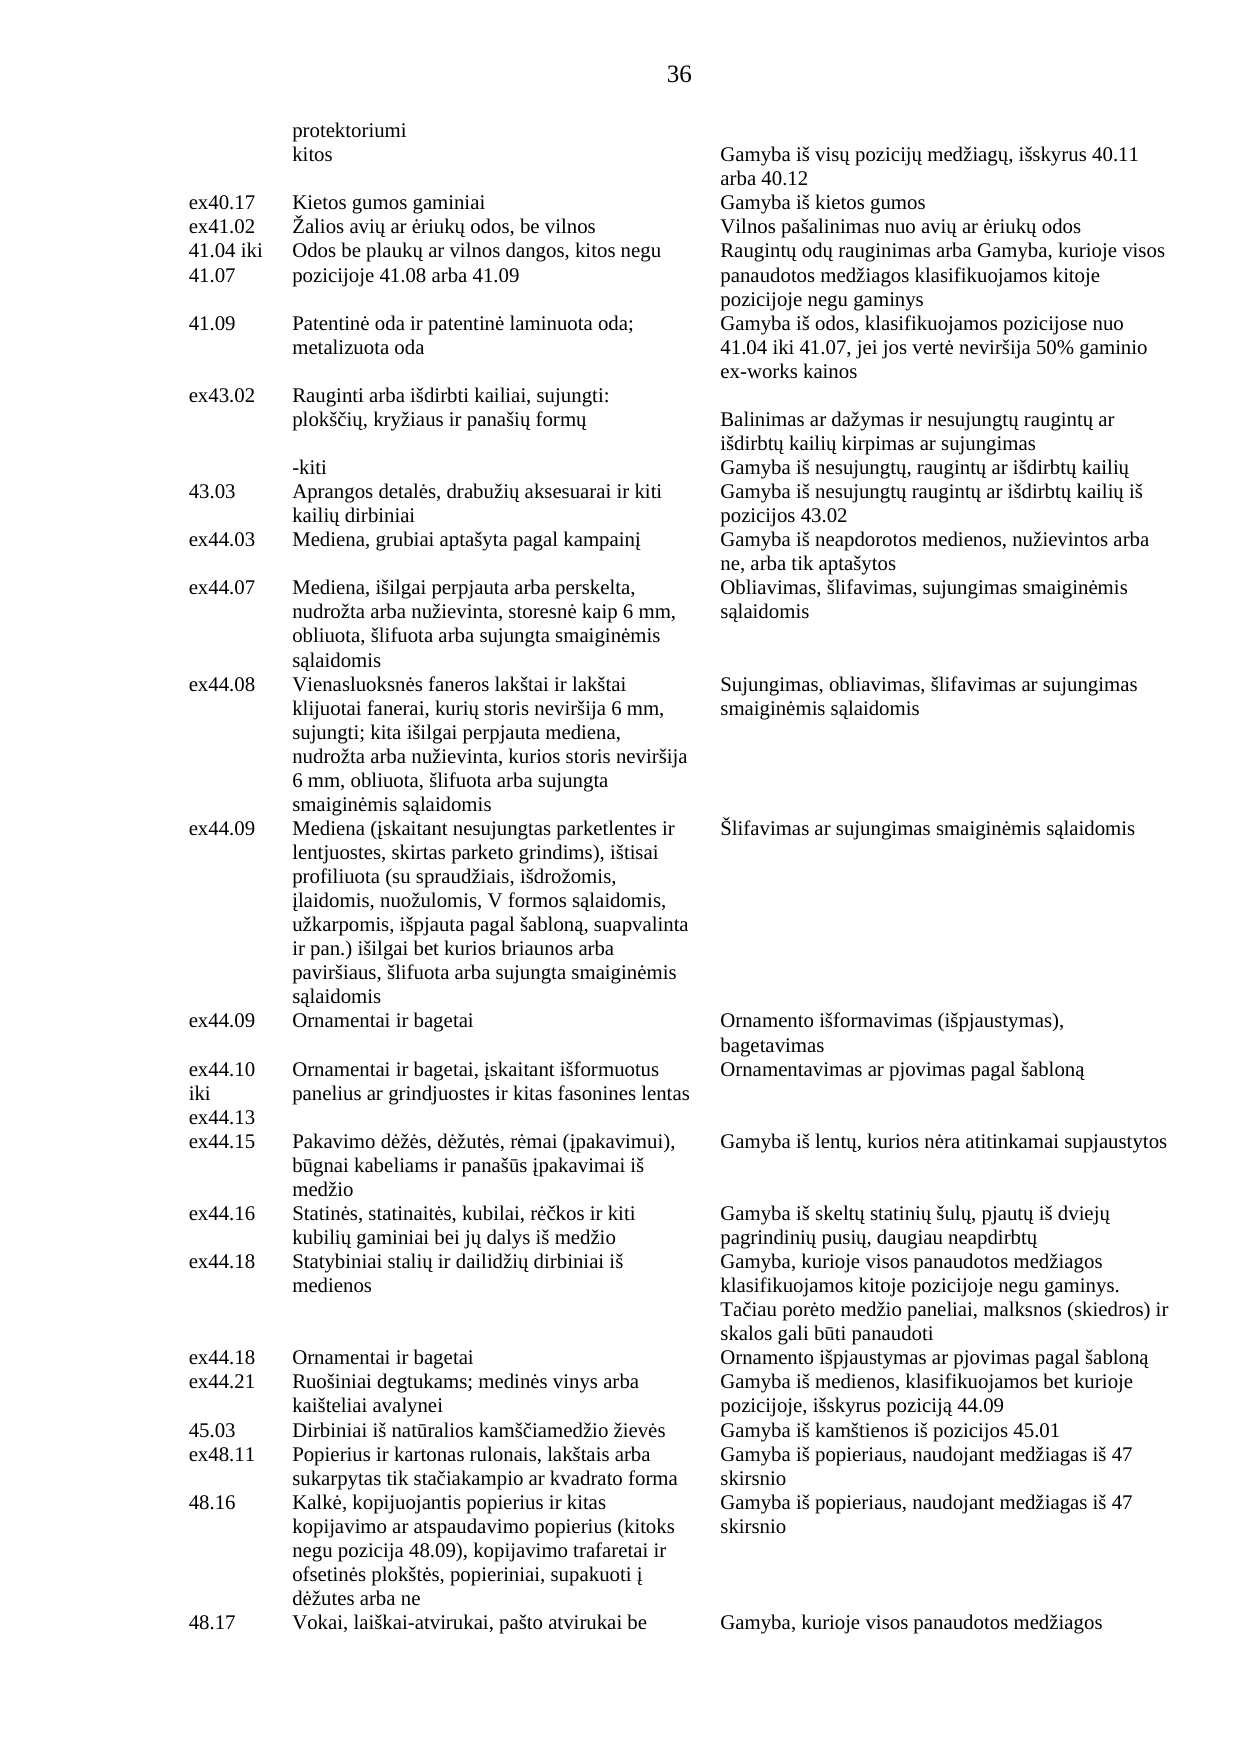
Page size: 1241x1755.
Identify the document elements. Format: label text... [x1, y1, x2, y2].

table_cell ex40.17 [177, 190, 281, 214]
table_cell Ornamento išformavimas (išpjaustymas), bagetavimas [709, 1009, 1181, 1057]
table_cell ex44.10 iki ex44.13 [177, 1057, 281, 1129]
table_cell Gamyba iš popieriaus, naudojant medžiagas iš 47 skirsnio [709, 1490, 1181, 1610]
table_cell Patentinė oda ir patentinė laminuota oda; metalizuota oda [281, 311, 709, 383]
table_cell Gamyba iš kamštienos iš pozicijos 45.01 [709, 1418, 1181, 1442]
table_cell Raugintų odų rauginimas arba Gamyba, kurioje visos panaudotos medžiagos klasifikuojamos kitoje pozicijoje negu gaminys [709, 239, 1181, 311]
table_cell [177, 118, 281, 142]
table_cell Gamyba iš lentų, kurios nėra atitinkamai supjaustytos [709, 1129, 1181, 1201]
table_cell Odos be plaukų ar vilnos dangos, kitos negu pozicijoje 41.08 arba 41.09 [281, 239, 709, 311]
table_cell Mediena, išilgai perpjauta arba perskelta, nudrožta arba nužievinta, storesnė kaip 6 mm, obliuota, šlifuota arba sujungta smaiginėmis sąlaidomis [281, 575, 709, 672]
table_cell ex44.08 [177, 672, 281, 816]
table_cell Gamyba, kurioje visos panaudotos medžiagos [709, 1610, 1181, 1634]
table_cell -kiti [281, 455, 709, 479]
table_cell Ornamentai ir bagetai [281, 1345, 709, 1369]
table_cell 48.16 [177, 1490, 281, 1610]
table_cell ex41.02 [177, 214, 281, 238]
table_cell Kalkė, kopijuojantis popierius ir kitas kopijavimo ar atspaudavimo popierius (kitoks negu pozicija 48.09), kopijavimo trafaretai ir ofsetinės plokštės, popieriniai, supakuoti į dėžutes arba ne [281, 1490, 709, 1610]
table_cell 41.04 iki 41.07 [177, 239, 281, 311]
table_cell Ornamento išpjaustymas ar pjovimas pagal šabloną [709, 1345, 1181, 1369]
table_cell Žalios avių ar ėriukų odos, be vilnos [281, 214, 709, 238]
table_cell ex48.11 [177, 1442, 281, 1490]
table_cell Sujungimas, obliavimas, šlifavimas ar sujungimas smaiginėmis sąlaidomis [709, 672, 1181, 816]
table_cell Popierius ir kartonas rulonais, lakštais arba sukarpytas tik stačiakampio ar kvadrato forma [281, 1442, 709, 1490]
table_cell Gamyba iš nesujungtų raugintų ar išdirbtų kailių iš pozicijos 43.02 [709, 479, 1181, 527]
table_cell Gamyba iš popieriaus, naudojant medžiagas iš 47 skirsnio [709, 1442, 1181, 1490]
table_cell 43.03 [177, 479, 281, 527]
table_cell [709, 383, 1181, 407]
table_cell Vokai, laiškai-atvirukai, pašto atvirukai be [281, 1610, 709, 1634]
table_cell [177, 407, 281, 455]
table_cell Pakavimo dėžės, dėžutės, rėmai (įpakavimui), būgnai kabeliams ir panašūs įpakavimai iš medžio [281, 1129, 709, 1201]
table_cell Gamyba iš nesujungtų, raugintų ar išdirbtų kailių [709, 455, 1181, 479]
table_cell Ornamentai ir bagetai, įskaitant išformuotus panelius ar grindjuostes ir kitas fasonines lentas [281, 1057, 709, 1129]
table_cell Dirbiniai iš natūralios kamščiamedžio žievės [281, 1418, 709, 1442]
table_cell Gamyba iš neapdorotos medienos, nužievintos arba ne, arba tik aptašytos [709, 527, 1181, 575]
table_cell 48.17 [177, 1610, 281, 1634]
table_cell plokščių, kryžiaus ir panašių formų [281, 407, 709, 455]
table_cell 45.03 [177, 1418, 281, 1442]
table_cell kitos [281, 142, 709, 190]
table_cell Gamyba iš visų pozicijų medžiagų, išskyrus 40.11 arba 40.12 [709, 142, 1181, 190]
table_cell Gamyba iš kietos gumos [709, 190, 1181, 214]
table_cell ex44.21 [177, 1369, 281, 1417]
table_cell ex44.07 [177, 575, 281, 672]
table_cell ex44.03 [177, 527, 281, 575]
table_cell Vienasluoksnės faneros lakštai ir lakštai klijuotai fanerai, kurių storis neviršija 6 mm, sujungti; kita išilgai perpjauta mediena, nudrožta arba nužievinta, kurios storis neviršija 6 mm, obliuota, šlifuota arba sujungta smaiginėmis sąlaidomis [281, 672, 709, 816]
table_cell protektoriumi [281, 118, 709, 142]
table_cell Ornamentai ir bagetai [281, 1009, 709, 1057]
table_cell ex44.18 [177, 1249, 281, 1345]
table_cell Obliavimas, šlifavimas, sujungimas smaiginėmis sąlaidomis [709, 575, 1181, 672]
table_cell Vilnos pašalinimas nuo avių ar ėriukų odos [709, 214, 1181, 238]
table_cell ex44.18 [177, 1345, 281, 1369]
table_cell Gamyba iš skeltų statinių šulų, pjautų iš dviejų pagrindinių pusių, daugiau neapdirbtų [709, 1201, 1181, 1249]
table_cell [177, 455, 281, 479]
table_cell Gamyba iš odos, klasifikuojamos pozicijose nuo 41.04 iki 41.07, jei jos vertė neviršija 50% gaminio ex-works kainos [709, 311, 1181, 383]
table_cell Statybiniai stalių ir dailidžių dirbiniai iš medienos [281, 1249, 709, 1345]
table_cell Gamyba, kurioje visos panaudotos medžiagos klasifikuojamos kitoje pozicijoje negu gaminys. Tačiau porėto medžio paneliai, malksnos (skiedros) ir skalos gali būti panaudoti [709, 1249, 1181, 1345]
table_cell Aprangos detalės, drabužių aksesuarai ir kiti kailių dirbiniai [281, 479, 709, 527]
table_cell Ruošiniai degtukams; medinės vinys arba kaišteliai avalynei [281, 1369, 709, 1417]
table_cell Šlifavimas ar sujungimas smaiginėmis sąlaidomis [709, 816, 1181, 1008]
table_cell Ornamentavimas ar pjovimas pagal šabloną [709, 1057, 1181, 1129]
table_cell Kietos gumos gaminiai [281, 190, 709, 214]
table_cell Rauginti arba išdirbti kailiai, sujungti: [281, 383, 709, 407]
table_cell [177, 142, 281, 190]
table_cell ex44.09 [177, 816, 281, 1008]
table_cell ex44.16 [177, 1201, 281, 1249]
table_cell ex44.09 [177, 1009, 281, 1057]
table_cell ex44.15 [177, 1129, 281, 1201]
table_cell Mediena, grubiai aptašyta pagal kampainį [281, 527, 709, 575]
table_cell [709, 118, 1181, 142]
table_cell Gamyba iš medienos, klasifikuojamos bet kurioje pozicijoje, išskyrus poziciją 44.09 [709, 1369, 1181, 1417]
table_cell Mediena (įskaitant nesujungtas parketlentes ir lentjuostes, skirtas parketo grindims), ištisai profiliuota (su spraudžiais, išdrožomis, įlaidomis, nuožulomis, V formos sąlaidomis, užkarpomis, išpjauta pagal šabloną, suapvalinta ir pan.) išilgai bet kurios briaunos arba paviršiaus, šlifuota arba sujungta smaiginėmis sąlaidomis [281, 816, 709, 1008]
table_cell Balinimas ar dažymas ir nesujungtų raugintų ar išdirbtų kailių kirpimas ar sujungimas [709, 407, 1181, 455]
table_cell 41.09 [177, 311, 281, 383]
table_cell ex43.02 [177, 383, 281, 407]
table_cell Statinės, statinaitės, kubilai, rėčkos ir kiti kubilių gaminiai bei jų dalys iš medžio [281, 1201, 709, 1249]
